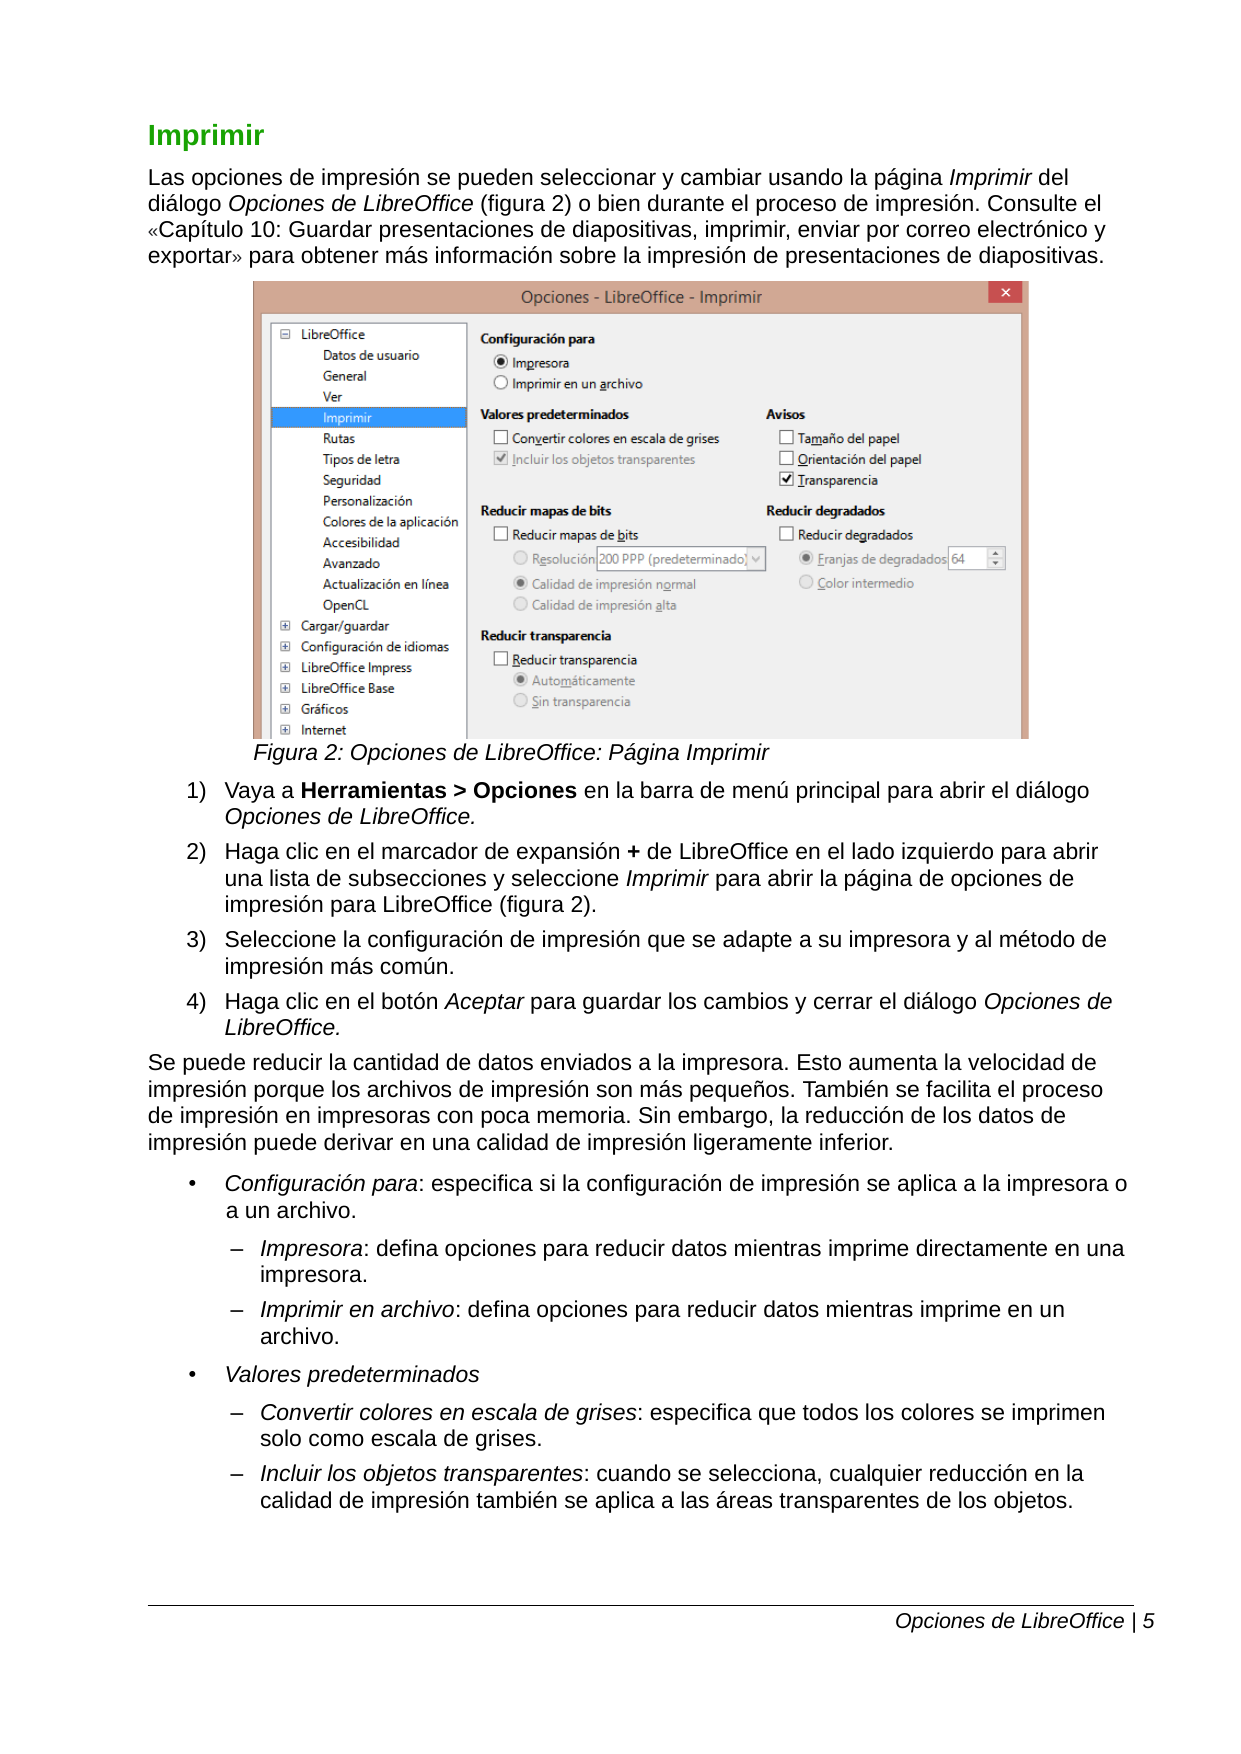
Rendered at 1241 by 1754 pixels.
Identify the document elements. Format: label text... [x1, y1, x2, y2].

text Las opciones de impresión se pueden seleccionar y cambiar usando la página Imprimir del diálogo Opciones de LibreOffice (figura 2) o bien durante el proceso de impresión. Consulte el «Capítulo 10: Guardar presentaciones de diapositivas, imprimir, enviar por correo electrónico y exportar» para obtener más información sobre la impresión de presentaciones de diapositivas. [148, 163, 1134, 269]
list Vaya a Herramientas > Opciones en la barra de menú principal para abrir el diálogo Opciones de LibreOffice. [207, 777, 1134, 829]
list Configuración para: especifica si la configuración de impresión se aplica a la impresora o a un archivo. [185, 1167, 1134, 1226]
list Convertir colores en escala de grises: especifica que todos los colores se imprimen solo como escala de grises. [230, 1399, 1134, 1452]
list Seleccione la configuración de impresión que se adapte a su impresora y al método de impresión más común. [207, 926, 1134, 979]
list Haga clic en el marcador de expansión + de LibreOffice en el lado izquierdo para abrir una lista de subsecciones y seleccione Imprimir para abrir la página de opciones de impresión para LibreOffice (figura 2). [207, 838, 1134, 917]
list Valores predeterminados [185, 1358, 1134, 1390]
list Impresora: defina opciones para reducir datos mientras imprime directamente en una impresora. [230, 1235, 1134, 1287]
text Se puede reducir la cantidad de datos enviados a la impresora. Esto aumenta la velocidad de impresión porque los archivos de impresión son más pequeños. También se facilita el proceso de impresión en impresoras con poca memoria. Sin embargo, la reducción de los datos de impresión puede derivar en una calidad de impresión ligeramente inferior. [148, 1049, 1134, 1155]
list Incluir los objetos transparentes: cuando se selecciona, cualquier reducción en la calidad de impresión también se aplica a las áreas transparentes de los objetos. [230, 1460, 1134, 1513]
list Imprimir en archivo: defina opciones para reducir datos mientras imprime en un archivo. [230, 1296, 1134, 1349]
list Haga clic en el botón Aceptar para guardar los cambios y cerrar el diálogo Opciones de LibreOffice. [207, 988, 1134, 1041]
picture [253, 281, 1029, 739]
subtitle Imprimir [148, 118, 1134, 152]
text Figura 2: Opciones de LibreOffice: Página Imprimir [253, 739, 1029, 765]
